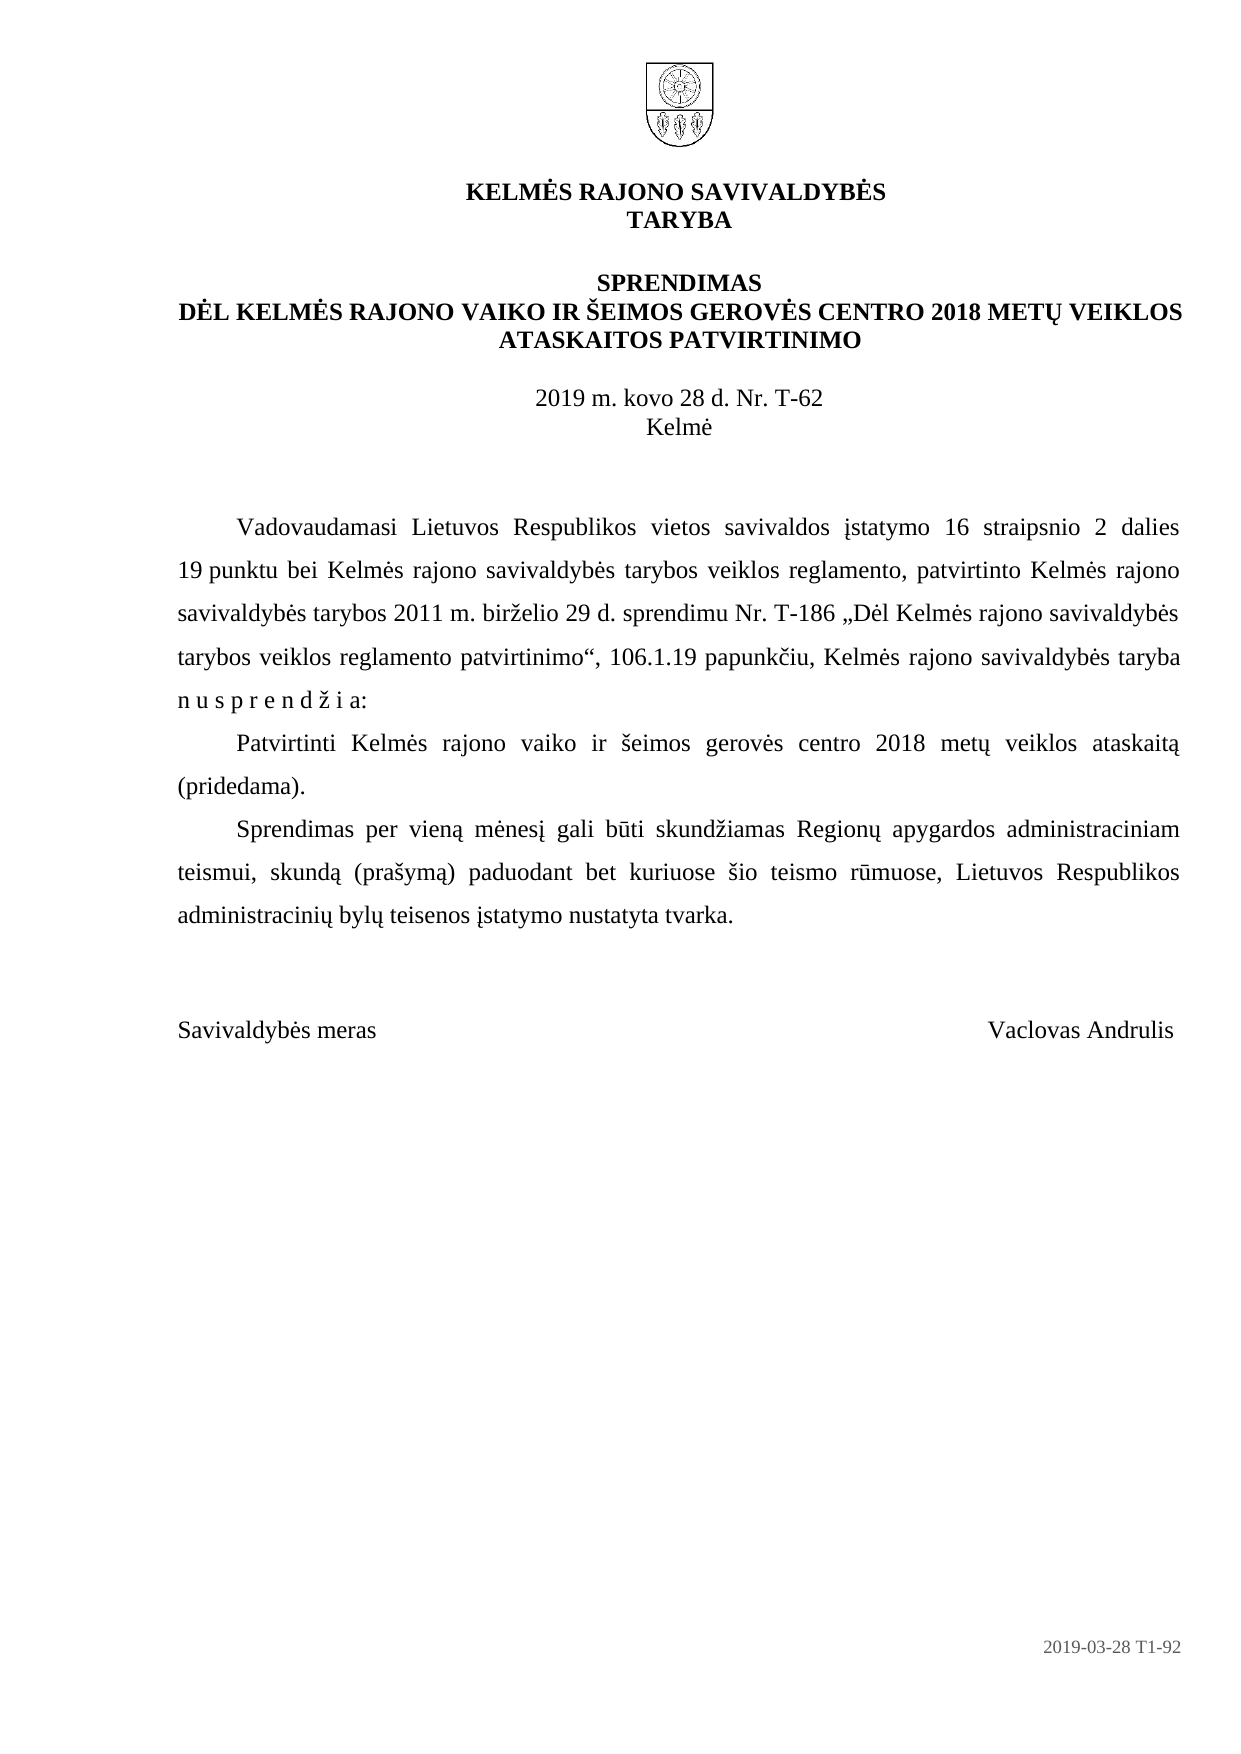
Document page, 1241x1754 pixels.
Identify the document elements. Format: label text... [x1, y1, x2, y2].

text Sprendimas per vieną mėnesį gali būti skundžiamas Regionų apygardos administraciniam teismui, skundą (prašymą) paduodant bet kuriuose šio teismo rūmuose, Lietuvos Respublikos administracinių bylų teisenos įstatymo nustatyta tvarka. [177, 814, 1181, 929]
text DĖL KELMĖS RAJONO VAIKO IR ŠEIMOS GEROVĖS CENTRO 2018 METŲ VEIKLOS ATASKAITOS PATVIRTINIMO [177, 297, 1183, 354]
text Patvirtinti Kelmės rajono vaiko ir šeimos gerovės centro 2018 metų veiklos ataskaitą (pridedama). [177, 728, 1181, 800]
text SPRENDIMAS [177, 268, 1181, 297]
text TARYBA [177, 206, 1181, 234]
text Vadovaudamasi Lietuvos Respublikos vietos savivaldos įstatymo 16 straipsnio 2 dalies 19 punktu bei Kelmės rajono savivaldybės tarybos veiklos reglamento, patvirtinto Kelmės rajono savivaldybės tarybos 2011 m. birželio 29 d. sprendimu Nr. T-186 „Dėl Kelmės rajono savivaldybės tarybos veiklos reglamento patvirtinimo“, 106.1.19 papunkčiu, Kelmės rajono savivaldybės taryba nusprendžia: [177, 512, 1181, 713]
text 2019 m. kovo 28 d. Nr. T-62 [177, 383, 1181, 412]
subtitle KELMĖS RAJONO SAVIVALDYBĖS [177, 177, 1181, 206]
text Savivaldybės meras Vaclovas Andrulis [177, 1015, 1181, 1044]
text Kelmė [177, 412, 1181, 440]
